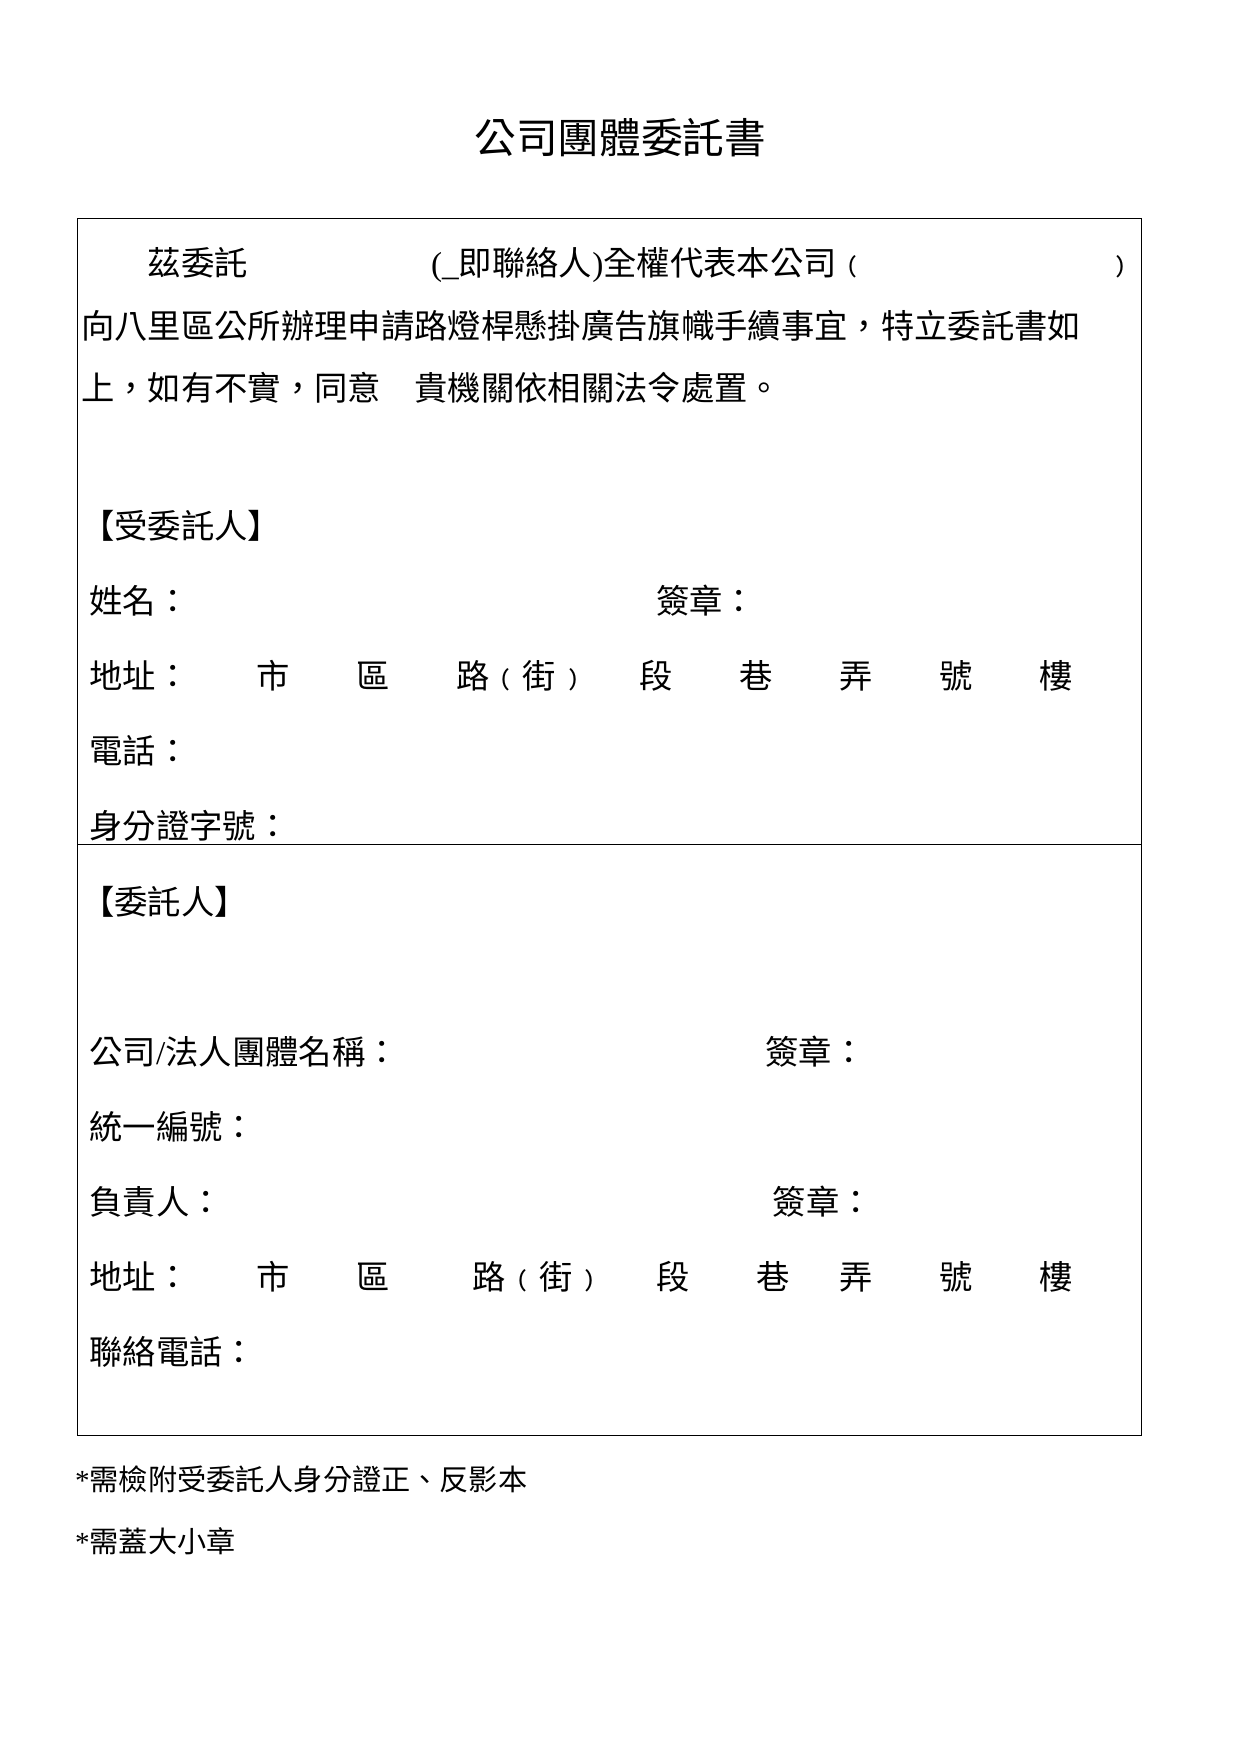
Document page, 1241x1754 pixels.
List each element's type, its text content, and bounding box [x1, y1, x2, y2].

text *需檢附受委託人身分證正、反影本 [75, 1436, 1165, 1498]
text 公司團體委託書 [75, 93, 1165, 156]
table_header 茲委託 (_即聯絡人)全權代表本公司﹙ ﹚向八里區公所辦理申請路燈桿懸掛廣告旗幟手續事宜，特立委託書如上，如有不實，同意 貴機關依相關法令處置。 【受委託人】 姓名： 簽章： 地址： 市 區 路﹙街﹚ 段 巷 弄 號 樓 電話： 身分證字號： [78, 219, 1141, 844]
table_cell 【委託人】 公司/法人團體名稱： 簽章： 統一編號： 負責人： 簽章： 地址： 市 區 路﹙街﹚ 段 巷 弄 號 樓 聯絡電話： [78, 845, 1141, 1435]
text *需蓋大小章 [75, 1498, 1165, 1561]
